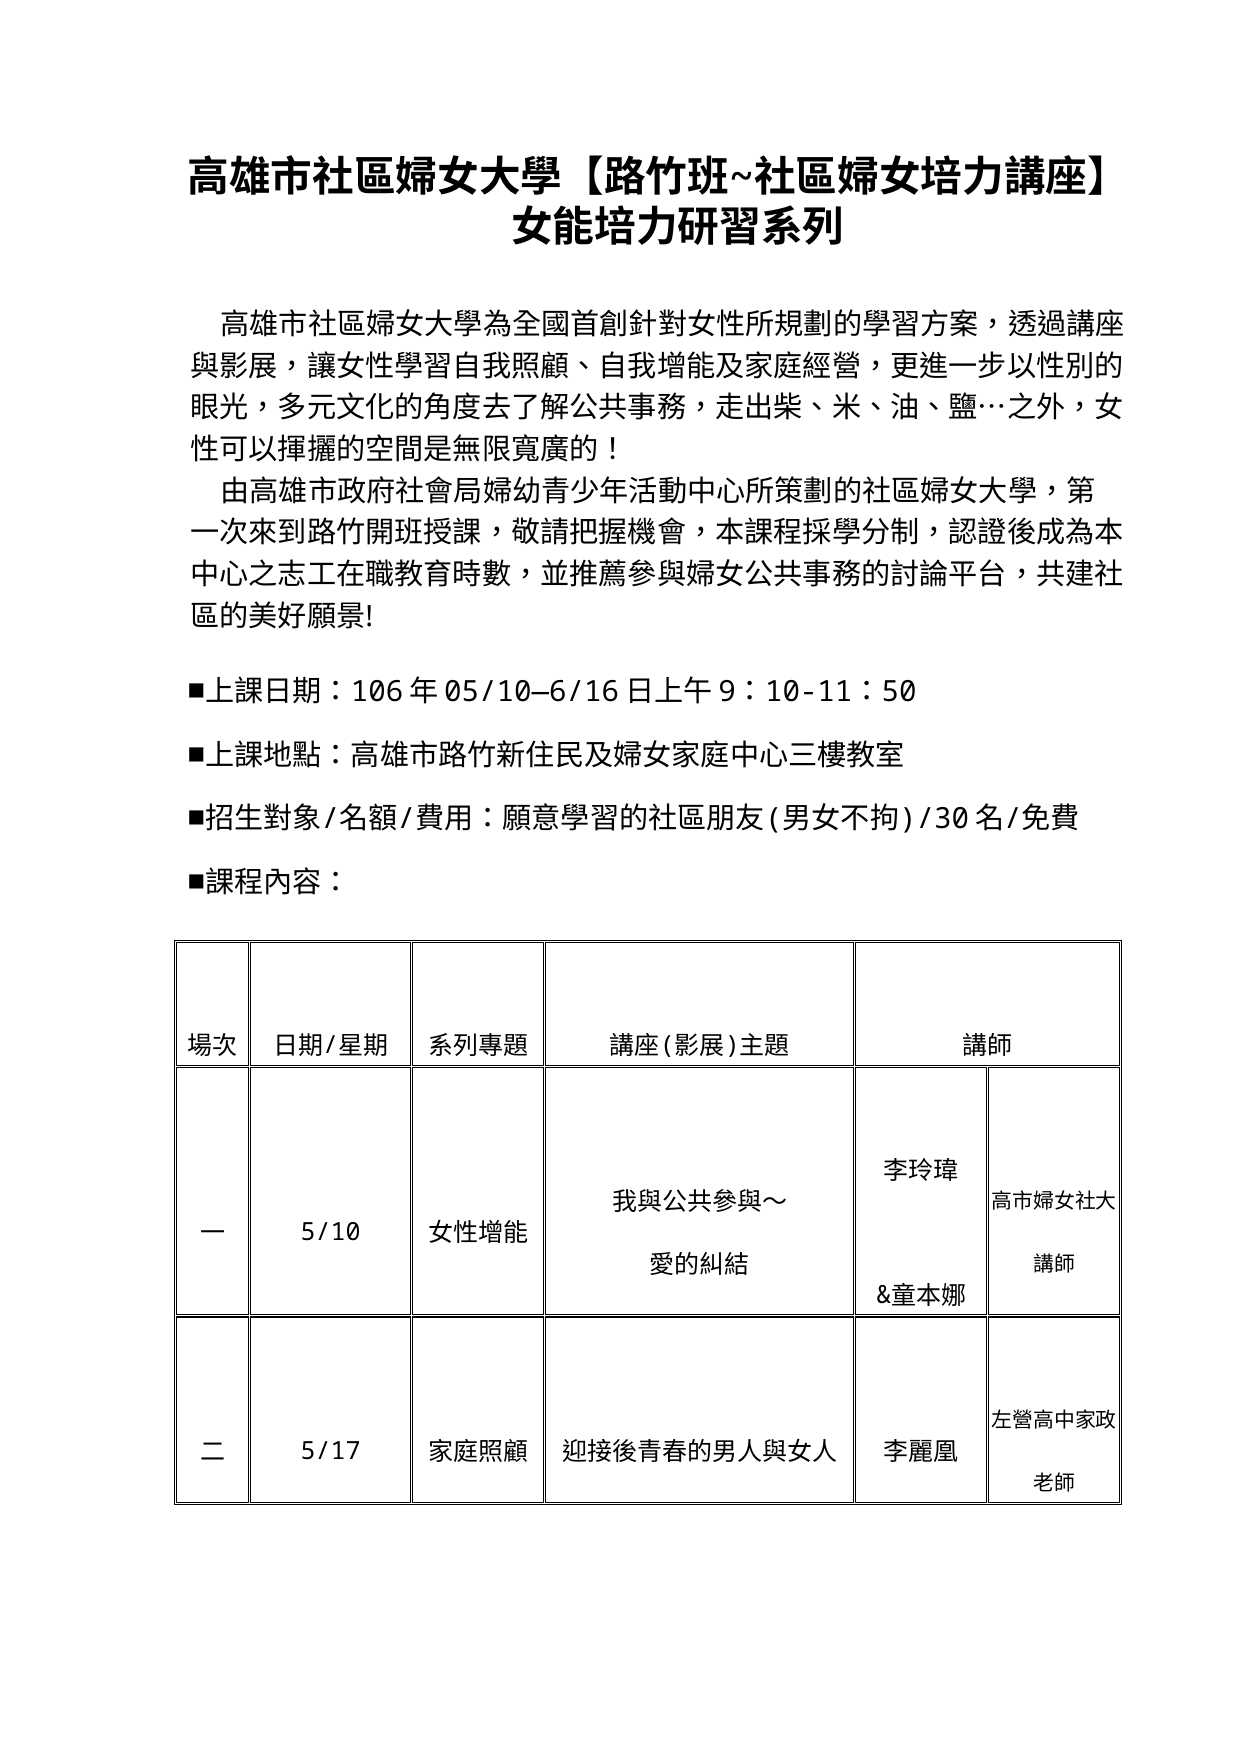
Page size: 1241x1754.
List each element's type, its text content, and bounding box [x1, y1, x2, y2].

text 眼光，多元文化的角度去了解公共事務，走出柴、米、油、鹽…之外，女 [187, 384, 1152, 426]
table_cell 迎接後青春的男人與女人 [546, 1318, 853, 1502]
text 高雄市社區婦女大學為全國首創針對女性所規劃的學習方案，透過講座 [187, 301, 1152, 343]
text 區的美好願景! [187, 593, 1152, 634]
table_cell 二 [177, 1318, 248, 1502]
text 高雄市社區婦女大學【路竹班~社區婦女培力講座】 [187, 151, 1152, 201]
text ■課程內容： [187, 858, 1152, 901]
text ■上課日期：106年05/10—6/16日上午9：10-11：50 [187, 668, 1152, 710]
text 女能培力研習系列 [187, 201, 1152, 251]
table_cell 女性增能 [413, 1068, 543, 1314]
text ■招生對象/名額/費用：願意學習的社區朋友(男女不拘)/30名/免費 [187, 795, 1152, 837]
text ■上課地點：高雄市路竹新住民及婦女家庭中心三樓教室 [187, 731, 1152, 774]
table_header 場次 [177, 943, 248, 1064]
table_header 講座(影展)主題 [546, 943, 853, 1064]
text 由高雄市政府社會局婦幼青少年活動中心所策劃的社區婦女大學，第 [187, 468, 1152, 509]
text 一次來到路竹開班授課，敬請把握機會，本課程採學分制，認證後成為本 [187, 509, 1152, 551]
text 中心之志工在職教育時數，並推薦參與婦女公共事務的討論平台，共建社 [187, 551, 1152, 593]
table_cell 李麗凰 [856, 1318, 986, 1502]
table_cell 5/17 [251, 1318, 410, 1502]
table_cell 高市婦女社大講師 [989, 1068, 1119, 1314]
table_header 講師 [856, 943, 1119, 1064]
text 與影展，讓女性學習自我照顧、自我增能及家庭經營，更進一步以性別的 [187, 343, 1152, 384]
table_header 系列專題 [413, 943, 543, 1064]
table_cell 我與公共參與～ 愛的糾結 [546, 1068, 853, 1314]
table_header 日期/星期 [251, 943, 410, 1064]
table_cell 李玲瑋 &童本娜 [856, 1068, 986, 1314]
table_cell 5/10 [251, 1068, 410, 1314]
table_cell 一 [177, 1068, 248, 1314]
table_cell 左營高中家政老師 [989, 1318, 1119, 1502]
text 性可以揮攦的空間是無限寬廣的！ [187, 426, 1152, 468]
table_cell 家庭照顧 [413, 1318, 543, 1502]
